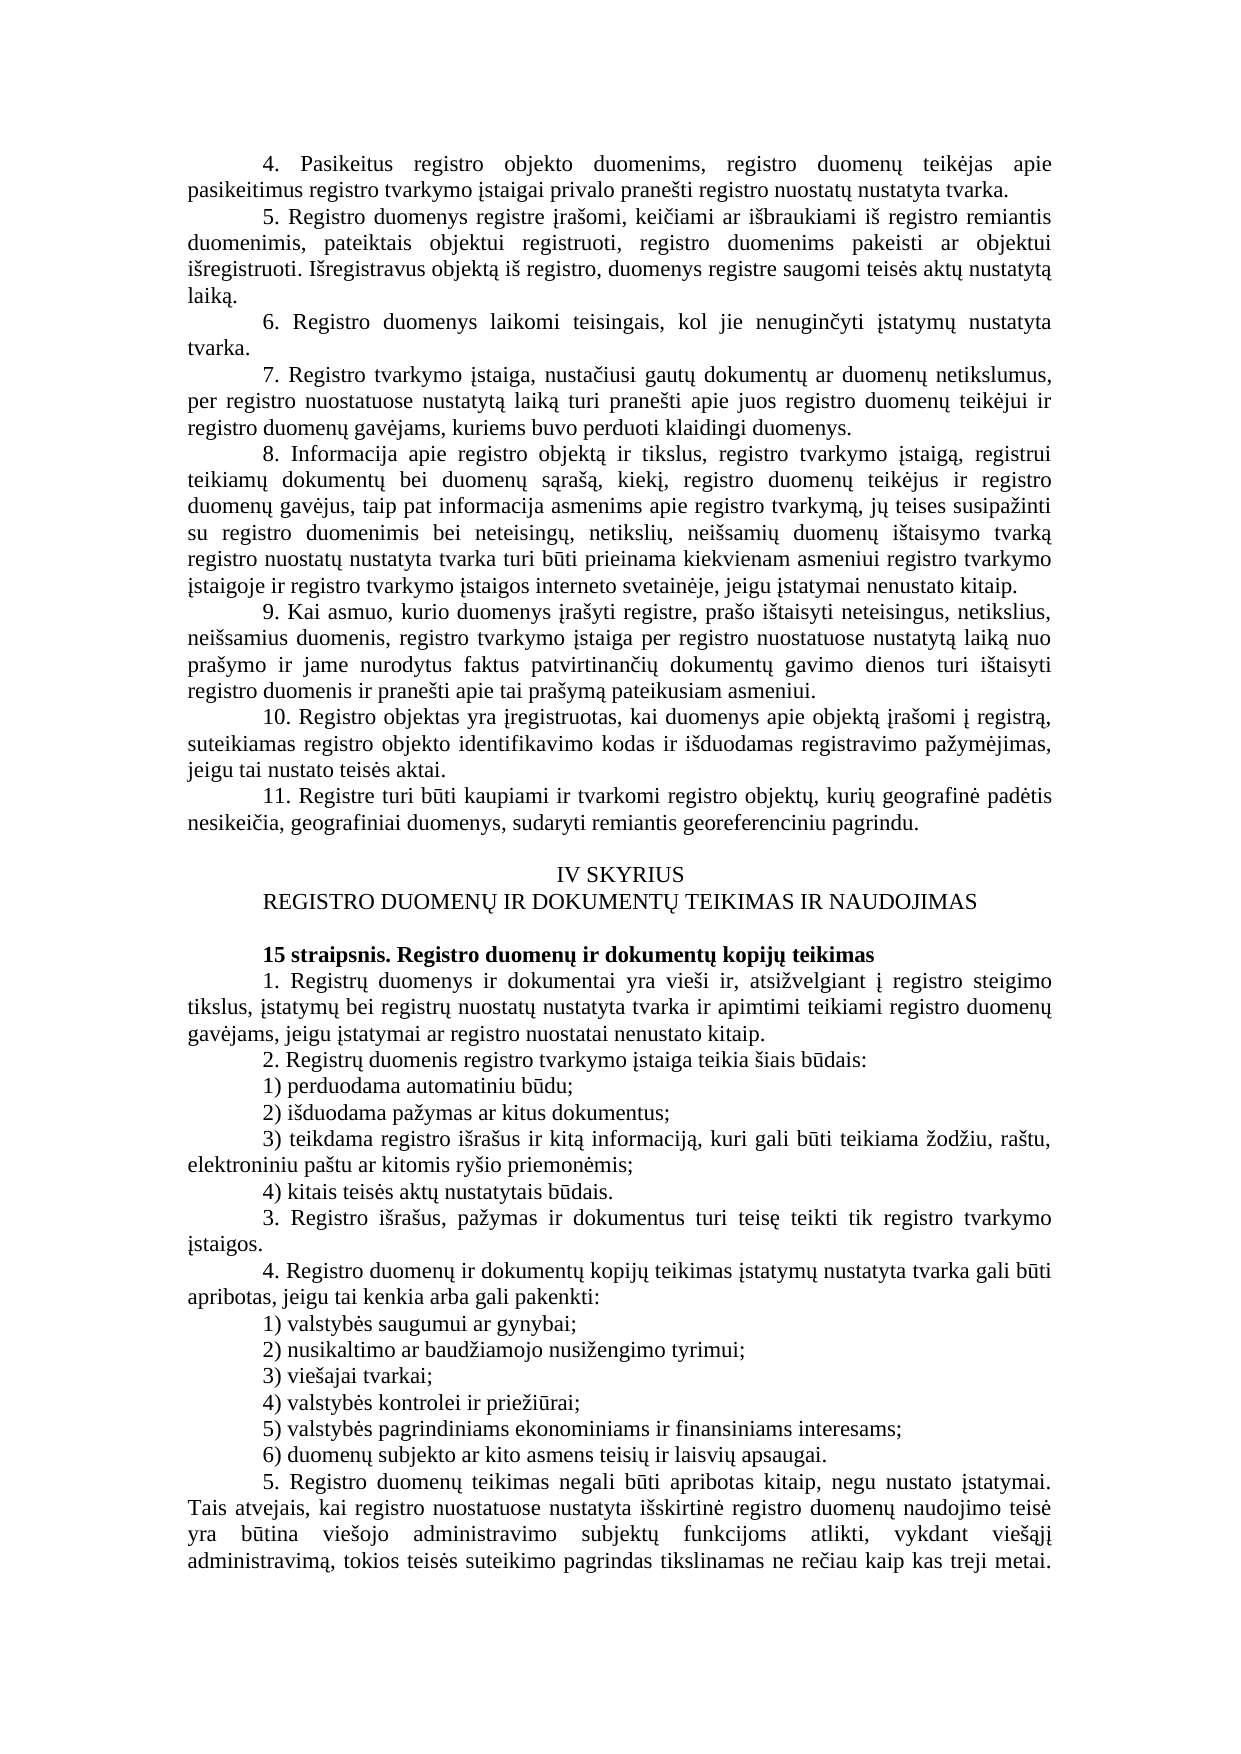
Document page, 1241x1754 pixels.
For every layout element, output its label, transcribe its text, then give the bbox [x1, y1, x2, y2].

text 4) valstybės kontrolei ir priežiūrai; [187, 1389, 1053, 1415]
text 1. Registrų duomenys ir dokumentai yra vieši ir, atsižvelgiant į registro steigimo tikslus, įstatymų bei registrų nuostatų nustatyta tvarka ir apimtimi teikiami registro duomenų gavėjams, jeigu įstatymai ar registro nuostatai nenustato kitaip. [187, 967, 1053, 1046]
text 11. Registre turi būti kaupiami ir tvarkomi registro objektų, kurių geografinė padėtis nesikeičia, geografiniai duomenys, sudaryti remiantis georeferenciniu pagrindu. [187, 782, 1053, 835]
text 1) perduodama automatiniu būdu; [187, 1072, 1053, 1099]
text 6. Registro duomenys laikomi teisingais, kol jie nenuginčyti įstatymų nustatyta tvarka. [187, 308, 1053, 361]
text 6) duomenų subjekto ar kito asmens teisių ir laisvių apsaugai. [187, 1441, 1053, 1468]
text 3) viešajai tvarkai; [187, 1362, 1053, 1389]
text 10. Registro objektas yra įregistruotas, kai duomenys apie objektą įrašomi į registrą, suteikiamas registro objekto identifikavimo kodas ir išduodamas registravimo pažymėjimas, jeigu tai nustato teisės aktai. [187, 703, 1053, 782]
text 1) valstybės saugumui ar gynybai; [187, 1309, 1053, 1336]
text 3) teikdama registro išrašus ir kitą informaciją, kuri gali būti teikiama žodžiu, raštu, elektroniniu paštu ar kitomis ryšio priemonėmis; [187, 1125, 1053, 1178]
text 2) išduodama pažymas ar kitus dokumentus; [187, 1099, 1053, 1125]
text 9. Kai asmuo, kurio duomenys įrašyti registre, prašo ištaisyti neteisingus, netikslius, neišsamius duomenis, registro tvarkymo įstaiga per registro nuostatuose nustatytą laiką nuo prašymo ir jame nurodytus faktus patvirtinančių dokumentų gavimo dienos turi ištaisyti registro duomenis ir pranešti apie tai prašymą pateikusiam asmeniui. [187, 598, 1053, 703]
text 5. Registro duomenų teikimas negali būti apribotas kitaip, negu nustato įstatymai. Tais atvejais, kai registro nuostatuose nustatyta išskirtinė registro duomenų naudojimo teisė yra būtina viešojo administravimo subjektų funkcijoms atlikti, vykdant viešąjį administravimą, tokios teisės suteikimo pagrindas tikslinamas ne rečiau kaip kas treji metai. [187, 1468, 1053, 1573]
text 8. Informacija apie registro objektą ir tikslus, registro tvarkymo įstaigą, registrui teikiamų dokumentų bei duomenų sąrašą, kiekį, registro duomenų teikėjus ir registro duomenų gavėjus, taip pat informacija asmenims apie registro tvarkymą, jų teises susipažinti su registro duomenimis bei neteisingų, netikslių, neišsamių duomenų ištaisymo tvarką registro nuostatų nustatyta tvarka turi būti prieinama kiekvienam asmeniui registro tvarkymo įstaigoje ir registro tvarkymo įstaigos interneto svetainėje, jeigu įstatymai nenustato kitaip. [187, 440, 1053, 598]
text 15 straipsnis. Registro duomenų ir dokumentų kopijų teikimas [187, 941, 1053, 967]
text 2) nusikaltimo ar baudžiamojo nusižengimo tyrimui; [187, 1336, 1053, 1362]
text 7. Registro tvarkymo įstaiga, nustačiusi gautų dokumentų ar duomenų netikslumus, per registro nuostatuose nustatytą laiką turi pranešti apie juos registro duomenų teikėjui ir registro duomenų gavėjams, kuriems buvo perduoti klaidingi duomenys. [187, 361, 1053, 440]
text 2. Registrų duomenis registro tvarkymo įstaiga teikia šiais būdais: [187, 1046, 1053, 1072]
text 4. Registro duomenų ir dokumentų kopijų teikimas įstatymų nustatyta tvarka gali būti apribotas, jeigu tai kenkia arba gali pakenkti: [187, 1257, 1053, 1309]
text 4) kitais teisės aktų nustatytais būdais. [187, 1178, 1053, 1204]
text 5. Registro duomenys registre įrašomi, keičiami ar išbraukiami iš registro remiantis duomenimis, pateiktais objektui registruoti, registro duomenims pakeisti ar objektui išregistruoti. Išregistravus objektą iš registro, duomenys registre saugomi teisės aktų nustatytą laiką. [187, 203, 1053, 308]
text 5) valstybės pagrindiniams ekonominiams ir finansiniams interesams; [187, 1415, 1053, 1441]
text IV SKYRIUS [187, 862, 1053, 888]
text REGISTRO DUOMENŲ IR DOKUMENTŲ TEIKIMAS IR NAUDOJIMAS [187, 888, 1053, 914]
text 4. Pasikeitus registro objekto duomenims, registro duomenų teikėjas apie pasikeitimus registro tvarkymo įstaigai privalo pranešti registro nuostatų nustatyta tvarka. [187, 150, 1053, 203]
text 3. Registro išrašus, pažymas ir dokumentus turi teisę teikti tik registro tvarkymo įstaigos. [187, 1204, 1053, 1257]
